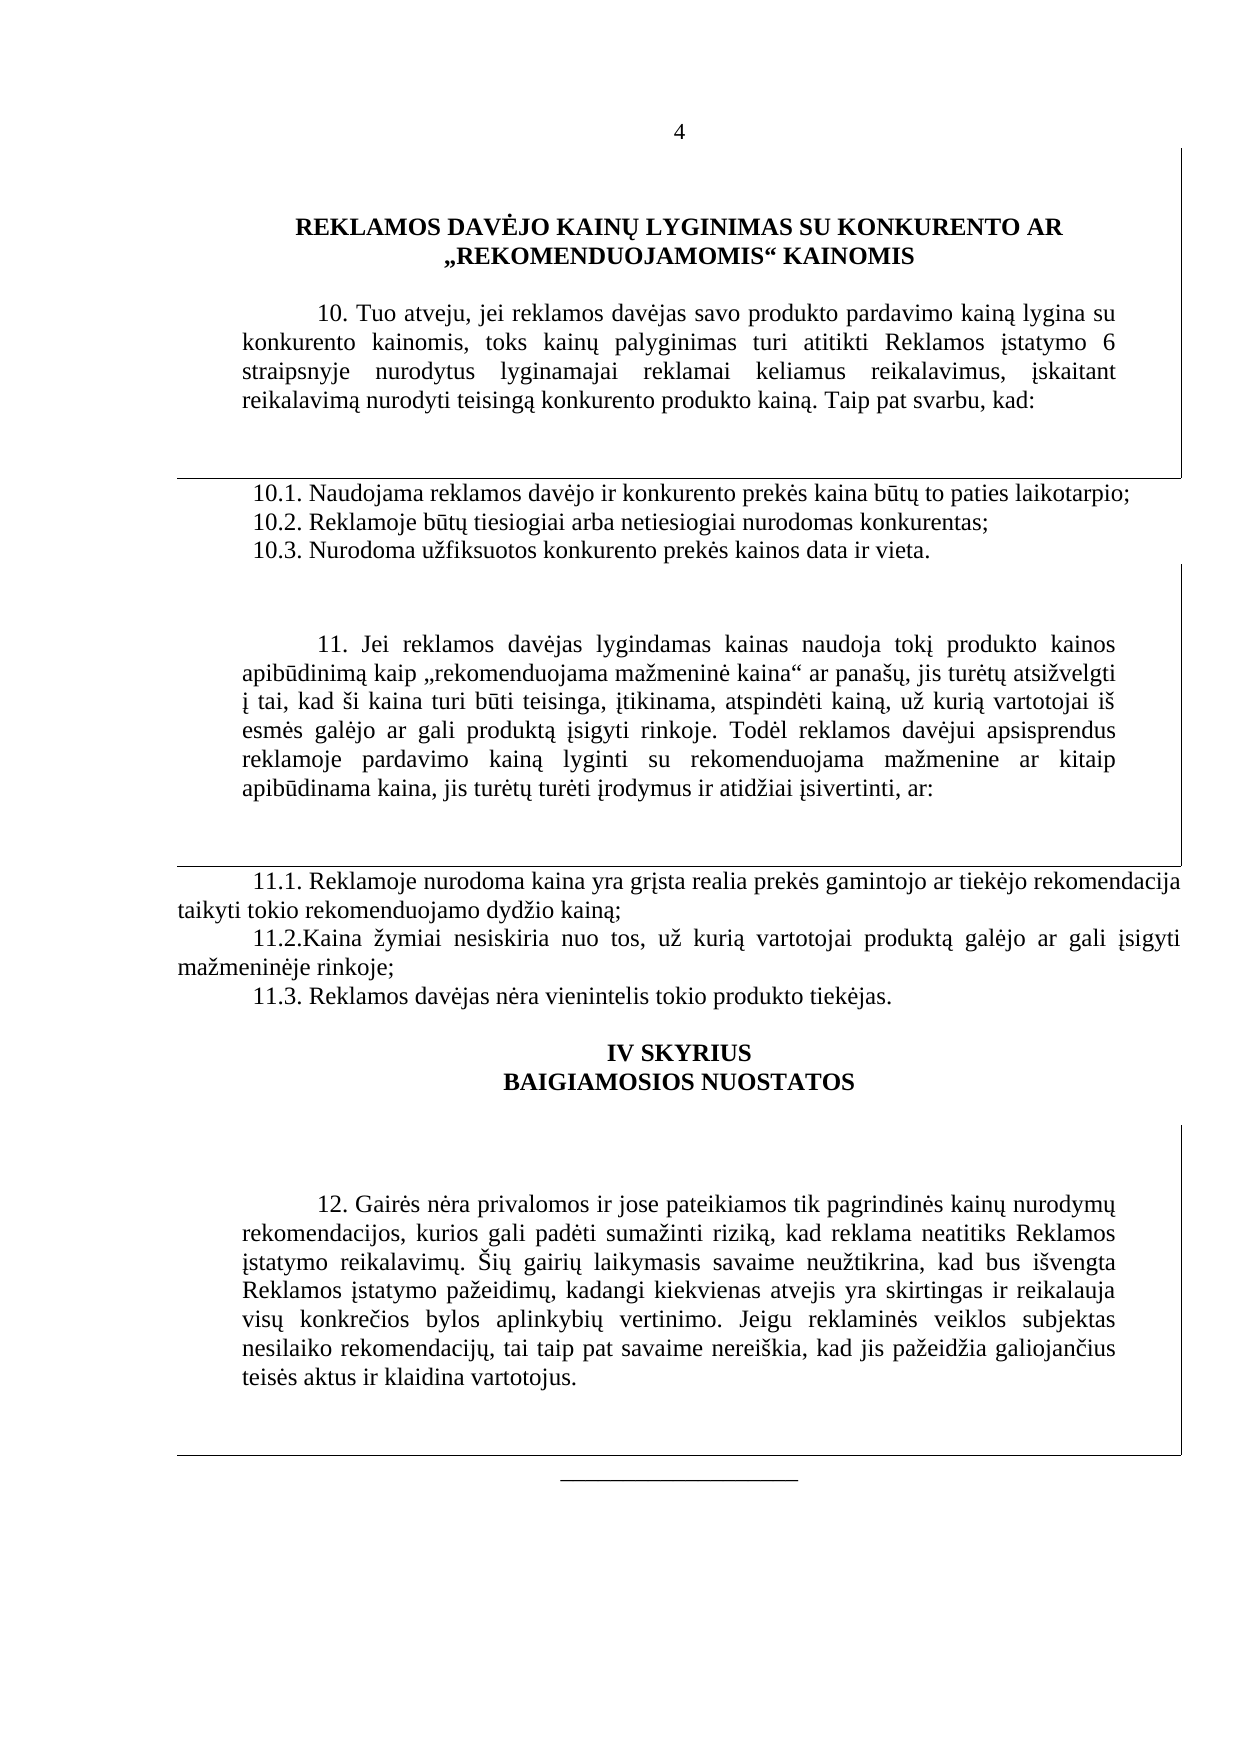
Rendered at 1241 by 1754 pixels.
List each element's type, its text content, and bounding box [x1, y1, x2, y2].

text IV SKYRIUS [177, 1038, 1181, 1067]
text 11.1. Reklamoje nurodoma kaina yra grįsta realia prekės gamintojo ar tiekėjo rekomendacija taikyti tokio rekomenduojamo dydžio kainą; [177, 866, 1181, 923]
text 10.2. Reklamoje būtų tiesiogiai arba netiesiogiai nurodomas konkurentas; [177, 507, 1181, 536]
text 12. Gairės nėra privalomos ir jose pateikiamos tik pagrindinės kainų nurodymų rekomendacijos, kurios gali padėti sumažinti riziką, kad reklama neatitiks Reklamos įstatymo reikalavimų. Šių gairių laikymasis savaime neužtikrina, kad bus išvengta Reklamos įstatymo pažeidimų, kadangi kiekvienas atvejis yra skirtingas ir reikalauja visų konkrečios bylos aplinkybių vertinimo. Jeigu reklaminės veiklos subjektas nesilaiko rekomendacijų, tai taip pat savaime nereiškia, kad jis pažeidžia galiojančius teisės aktus ir klaidina vartotojus. [177, 1125, 1181, 1455]
text 10.3. Nurodoma užfiksuotos konkurento prekės kainos data ir vieta. [177, 536, 1181, 564]
text 11. Jei reklamos davėjas lygindamas kainas naudoja tokį produkto kainos apibūdinimą kaip „rekomenduojama mažmeninė kaina“ ar panašų, jis turėtų atsižvelgti į tai, kad ši kaina turi būti teisinga, įtikinama, atspindėti kainą, už kurią vartotojai iš esmės galėjo ar gali produktą įsigyti rinkoje. Todėl reklamos davėjui apsisprendus reklamoje pardavimo kainą lyginti su rekomenduojama mažmenine ar kitaip apibūdinama kaina, jis turėtų turėti įrodymus ir atidžiai įsivertinti, ar: [177, 564, 1181, 866]
text 11.3. Reklamos davėjas nėra vienintelis tokio produkto tiekėjas. [177, 981, 1181, 1010]
text ___________________ [177, 1455, 1181, 1484]
text 11.2.Kaina žymiai nesiskiria nuo tos, už kurią vartotojai produktą galėjo ar gali įsigyti mažmeninėje rinkoje; [177, 923, 1181, 981]
text 10.1. Naudojama reklamos davėjo ir konkurento prekės kaina būtų to paties laikotarpio; [177, 478, 1181, 507]
text REKLAMOS DAVĖJO KAINŲ LYGINIMAS SU KONKURENTO AR „REKOMENDUOJAMOMIS“ KAINOMIS [177, 148, 1181, 270]
text 10. Tuo atveju, jei reklamos davėjas savo produkto pardavimo kainą lygina su konkurento kainomis, toks kainų palyginimas turi atitikti Reklamos įstatymo 6 straipsnyje nurodytus lyginamajai reklamai keliamus reikalavimus, įskaitant reikalavimą nurodyti teisingą konkurento produkto kainą. Taip pat svarbu, kad: [177, 298, 1181, 478]
text BAIGIAMOSIOS NUOSTATOS [177, 1067, 1181, 1096]
